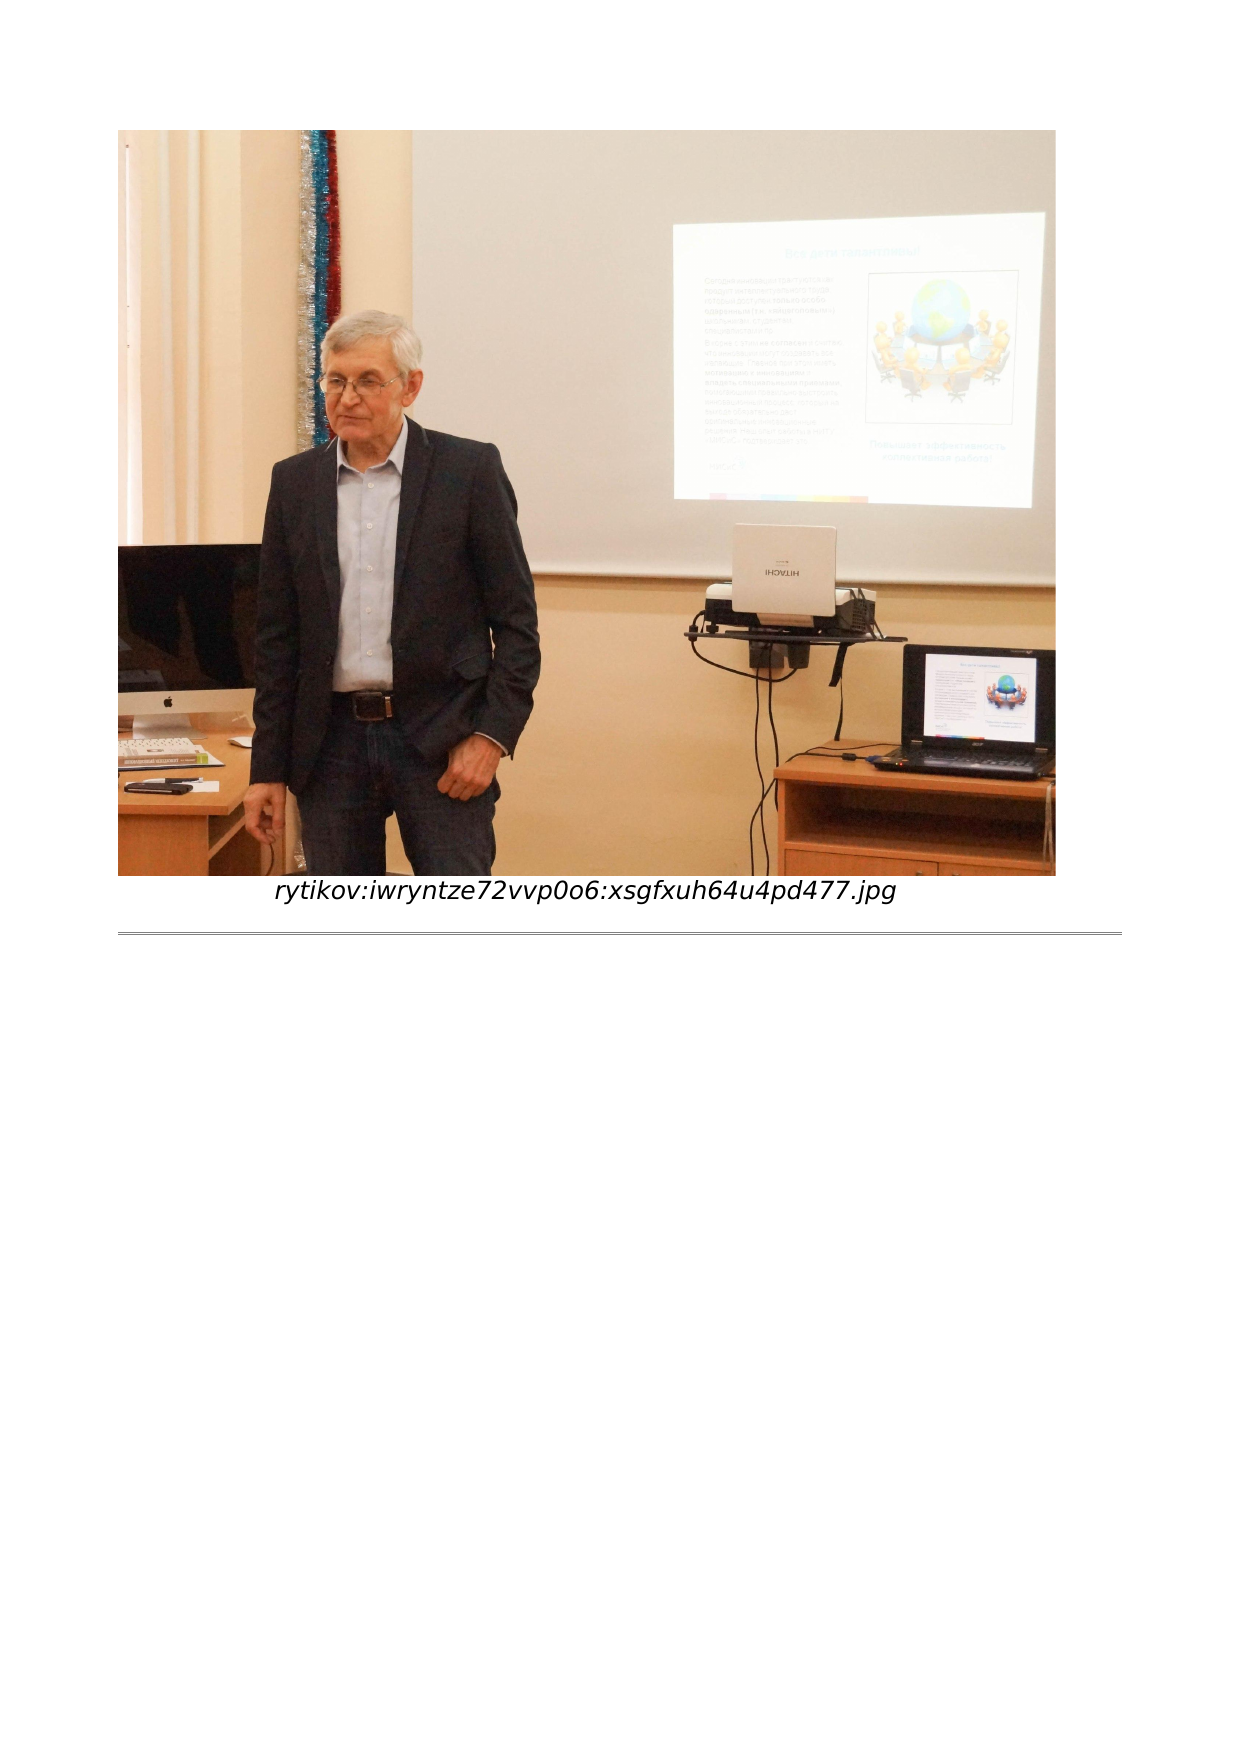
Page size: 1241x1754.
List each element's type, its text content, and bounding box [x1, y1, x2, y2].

picture [118, 130, 1056, 876]
text rytikov:iwryntze72vvp0o6:xsgfxuh64u4pd477.jpg [118, 876, 1056, 905]
